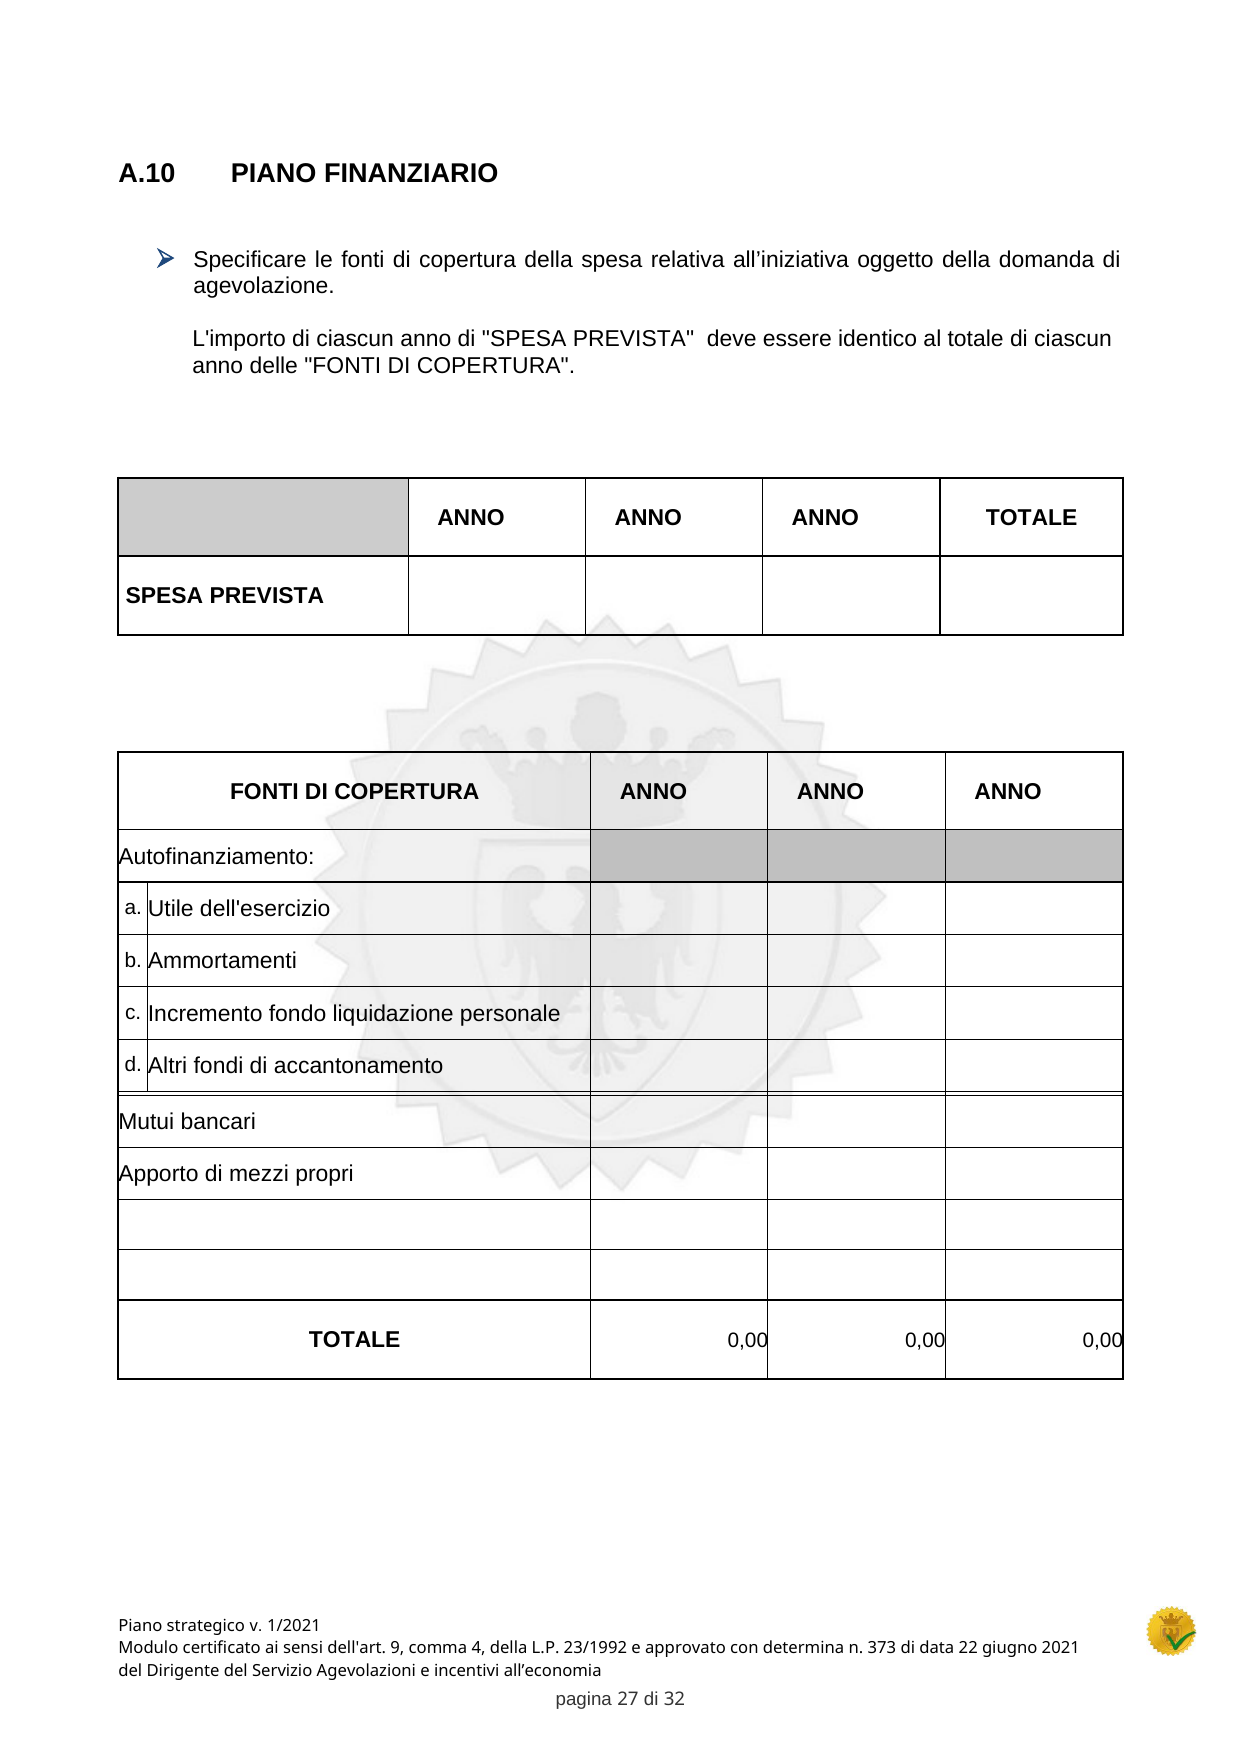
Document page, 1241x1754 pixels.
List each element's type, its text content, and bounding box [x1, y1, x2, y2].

table_cell [591, 1096, 767, 1147]
picture [118, 1380, 1122, 1713]
table_cell Apporto di mezzi propri [119, 1148, 590, 1199]
table_cell a. [119, 883, 147, 934]
list Specificare le fonti di copertura della spesa relativa all’iniziativa oggetto della domanda di agevolazione. [156, 246, 1122, 299]
table_cell [946, 883, 1122, 934]
table_cell Utile dell'esercizio [148, 883, 590, 934]
table_cell Altri fondi di accantonamento [148, 1040, 590, 1091]
table_cell Incremento fondo liquidazione personale [148, 987, 590, 1039]
table_cell [119, 1250, 590, 1299]
table_header ANNO [591, 753, 767, 829]
table_cell [946, 1096, 1122, 1147]
table_cell [591, 987, 767, 1039]
table_cell TOTALE [119, 1301, 590, 1378]
table_header ANNO [586, 479, 762, 555]
table_cell [591, 830, 767, 881]
table_cell [591, 883, 767, 934]
table_cell [768, 935, 945, 986]
table_cell [409, 557, 585, 633]
table_cell [946, 1040, 1122, 1091]
table_cell [119, 1200, 590, 1249]
table_header ANNO [763, 479, 939, 555]
table_cell [591, 935, 767, 986]
table_header FONTI DI COPERTURA [119, 753, 590, 829]
text L'importo di ciascun anno di "SPESA PREVISTA" deve essere identico al totale di ciascun anno delle "FONTI DI COPERTURA". [192, 325, 1122, 378]
table_cell [941, 557, 1122, 633]
table_cell [763, 557, 939, 633]
table_header [119, 479, 408, 555]
table_cell b. [119, 935, 147, 986]
table_cell [591, 1148, 767, 1199]
picture [118, 188, 1122, 477]
table_cell Autofinanziamento: [119, 830, 590, 881]
table_header ANNO [946, 753, 1122, 829]
picture [118, 636, 1122, 751]
table_cell [768, 1200, 945, 1249]
table_cell SPESA PREVISTA [119, 557, 408, 633]
table_cell [591, 1040, 767, 1091]
table_cell [768, 1096, 945, 1147]
table_cell [586, 557, 762, 633]
picture [1146, 1606, 1198, 1656]
table_header ANNO [768, 753, 945, 829]
table_cell [591, 1200, 767, 1249]
table_cell [946, 987, 1122, 1039]
table_cell [768, 883, 945, 934]
text A.10 PIANO FINANZIARIO [118, 157, 1122, 188]
table_cell [946, 830, 1122, 881]
table_cell 0,00 [946, 1301, 1122, 1378]
table_cell [768, 1040, 945, 1091]
table_header ANNO [409, 479, 585, 555]
table_cell [946, 1250, 1122, 1299]
table_cell Ammortamenti [148, 935, 590, 986]
table_cell [768, 987, 945, 1039]
table_cell [591, 1250, 767, 1299]
table_cell [768, 1250, 945, 1299]
table_cell [946, 1200, 1122, 1249]
table_cell [768, 1148, 945, 1199]
picture [118, 74, 1122, 157]
table_cell [768, 830, 945, 881]
table_cell 0,00 [591, 1301, 767, 1378]
table_cell c. [119, 987, 147, 1039]
table_cell Mutui bancari [119, 1096, 590, 1147]
table_cell d. [119, 1040, 147, 1091]
table_cell [946, 935, 1122, 986]
table_header TOTALE [941, 479, 1122, 555]
table_cell 0,00 [768, 1301, 945, 1378]
table_cell [946, 1148, 1122, 1199]
